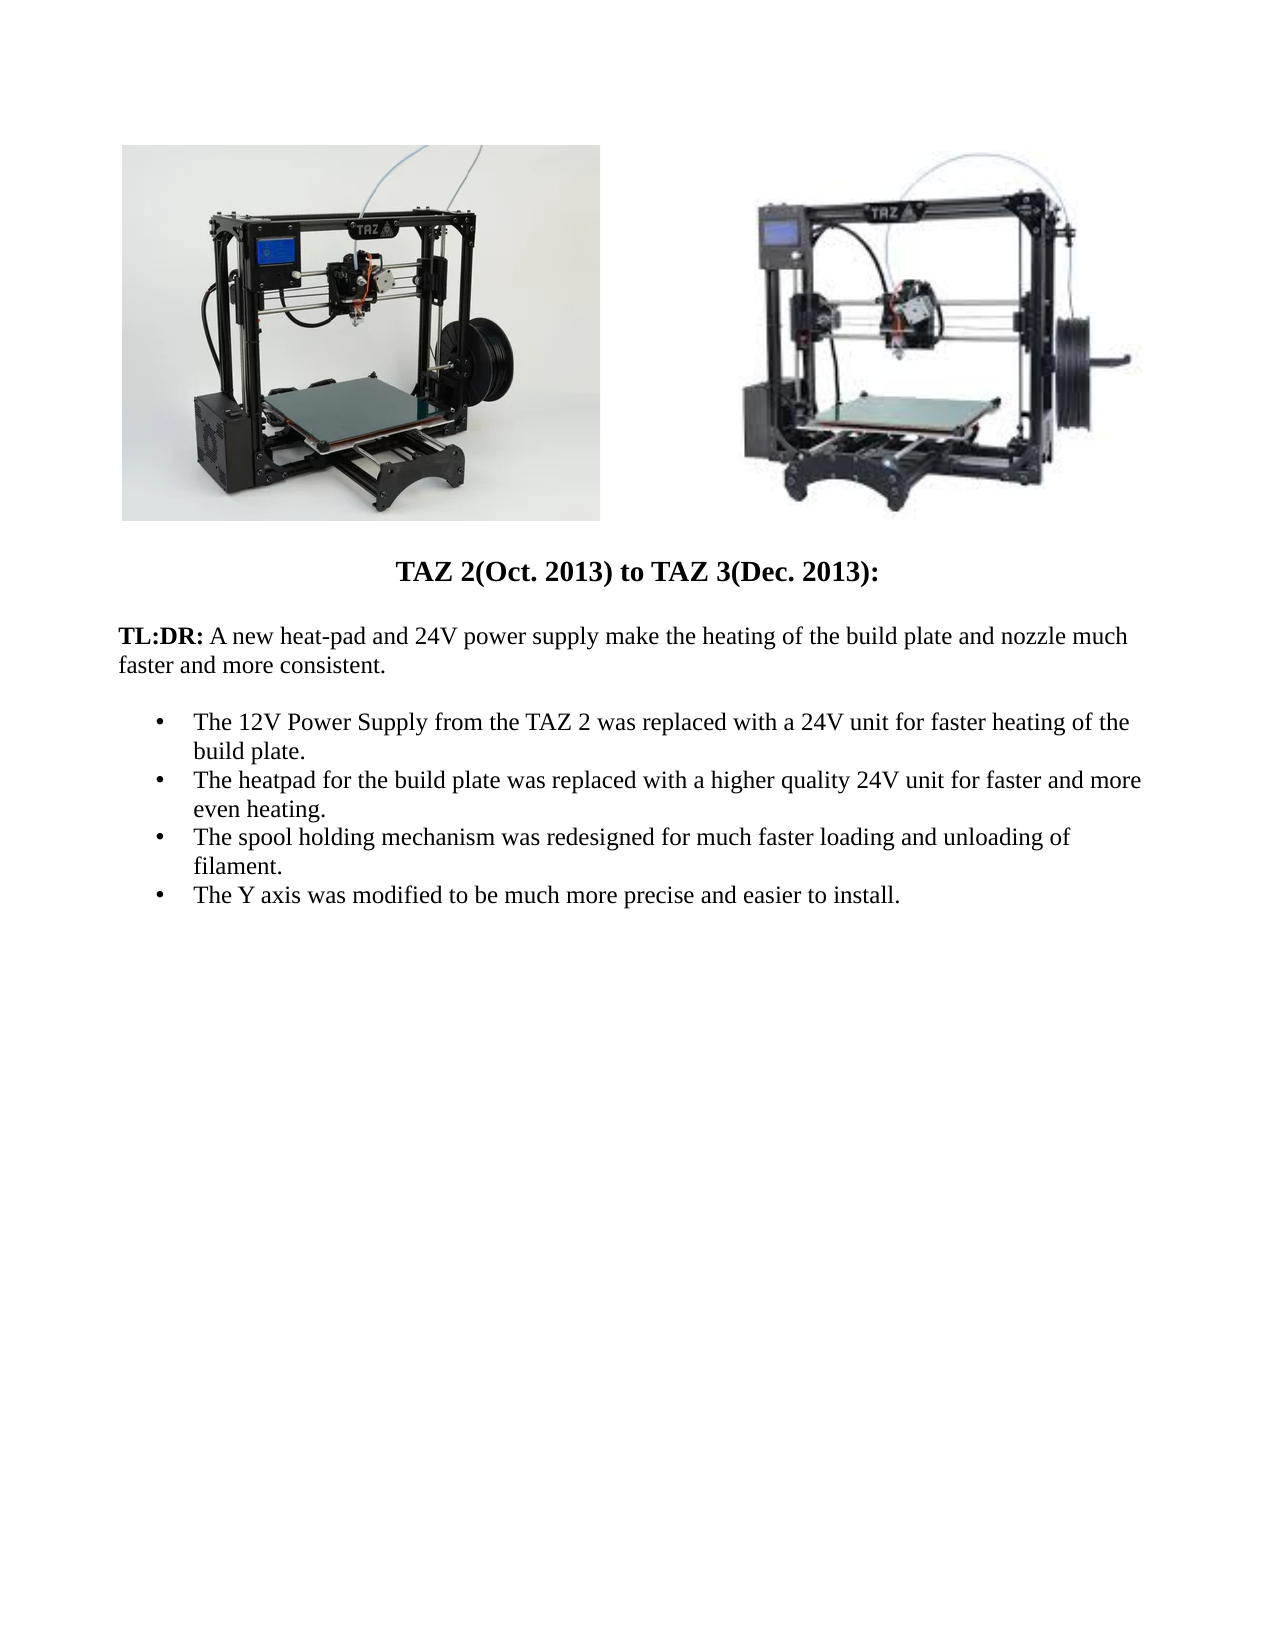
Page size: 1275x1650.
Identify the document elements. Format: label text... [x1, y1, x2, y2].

text TL:DR: A new heat-pad and 24V power supply make the heating of the build plate and nozzle much faster and more consistent. [118, 621, 1157, 679]
list The Y axis was modified to be much more precise and easier to install. [156, 880, 1157, 909]
picture [121, 145, 600, 521]
list The heatpad for the build plate was replaced with a higher quality 24V unit for faster and more even heating. [156, 765, 1157, 822]
list The spool holding mechanism was redesigned for much faster loading and unloading of filament. [156, 822, 1157, 880]
list The 12V Power Supply from the TAZ 2 was replaced with a 24V unit for faster heating of the build plate. [156, 707, 1157, 765]
text TAZ 2(Oct. 2013) to TAZ 3(Dec. 2013): [118, 554, 1157, 588]
picture [626, 151, 1183, 520]
